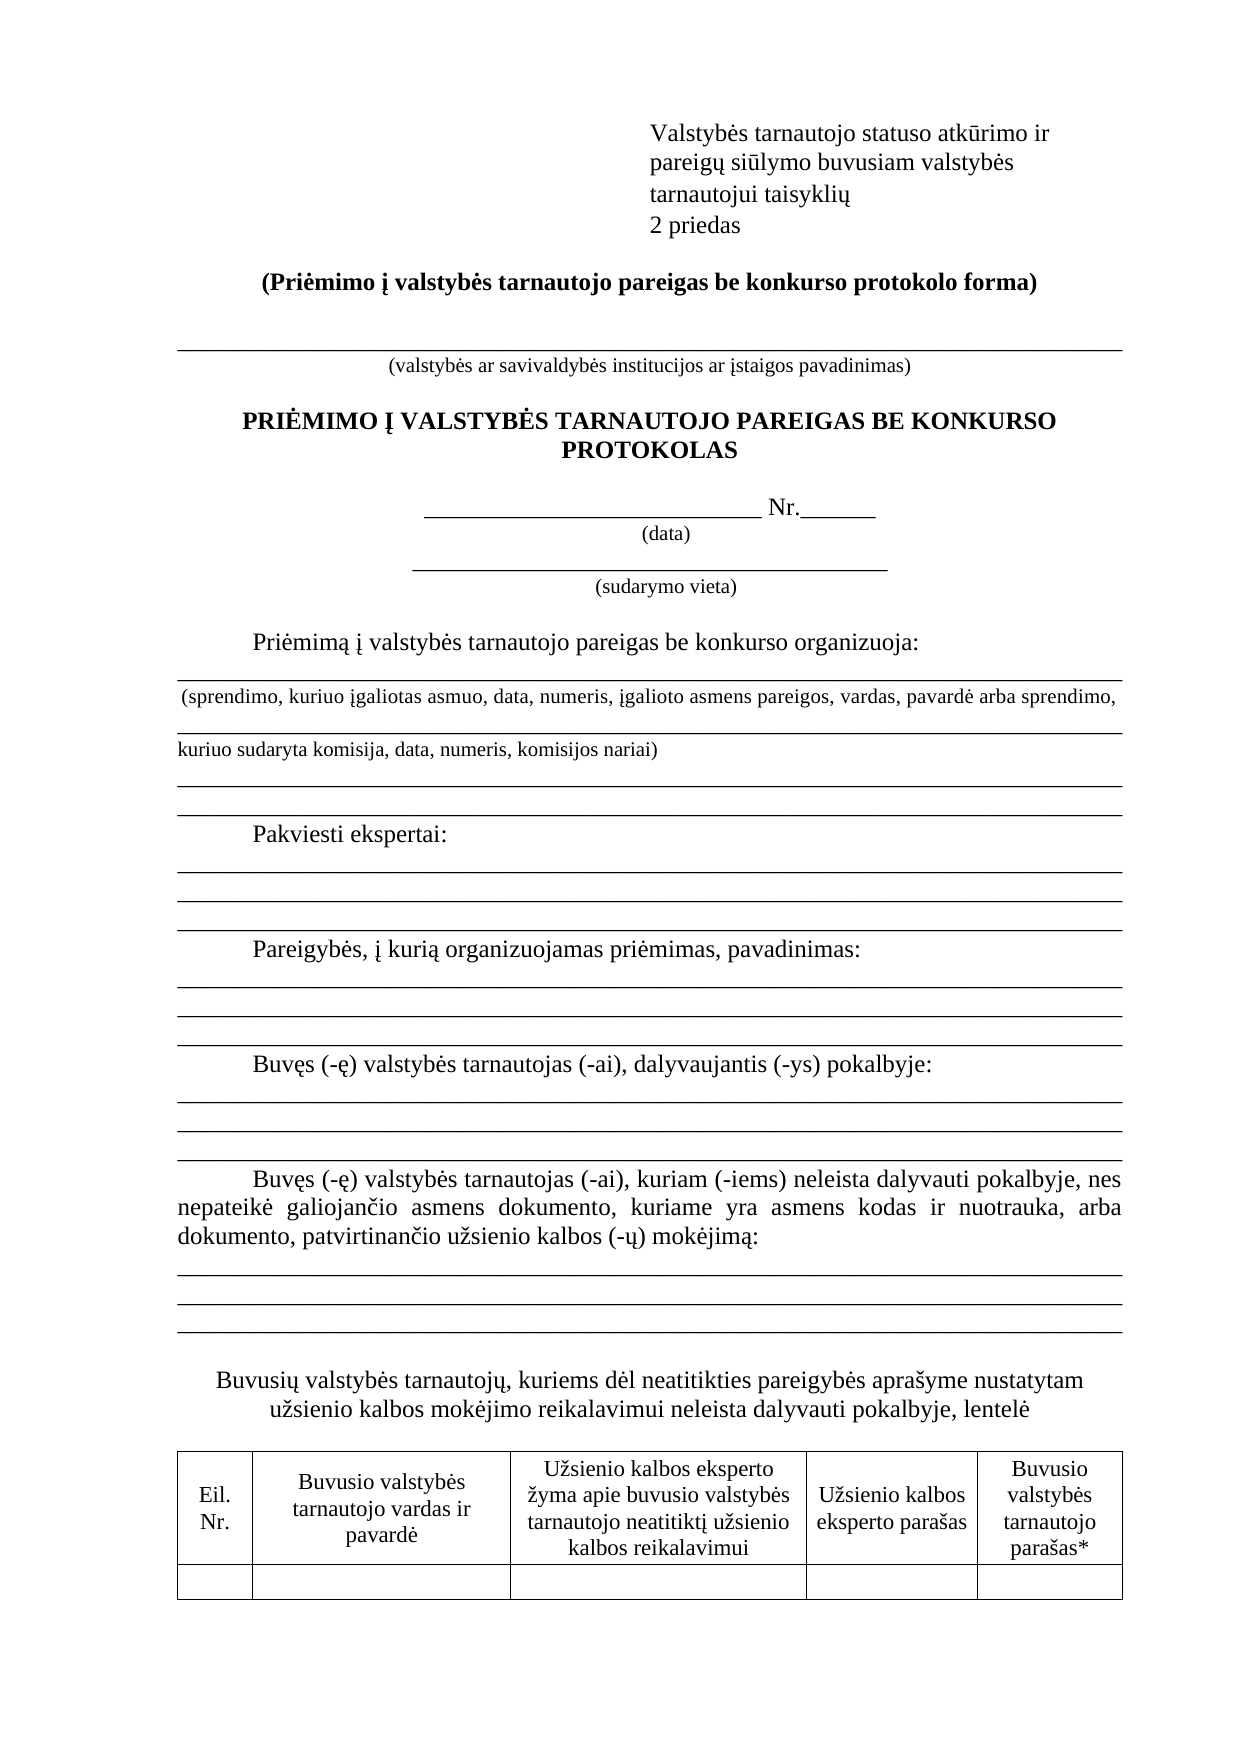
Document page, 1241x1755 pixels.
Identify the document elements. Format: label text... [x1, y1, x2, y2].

text kuriuo sudaryta komisija, data, numeris, komisijos nariai) [177, 737, 1122, 761]
text 2 priedas [649, 210, 1122, 238]
text _ [177, 962, 1122, 987]
text Buvęs (-ę) valstybės tarnautojas (-ai), kuriam (-iems) neleista dalyvauti pokalbyje, nes nepateikė galiojančio asmens dokumento, kuriame yra asmens kodas ir nuotrauka, arba dokumento, patvirtinančio užsienio kalbos (-ų) mokėjimą: [177, 1164, 1122, 1250]
text _ [177, 761, 1122, 786]
text _ [177, 708, 1122, 733]
text ______________________________________ [177, 545, 1122, 574]
table_header Buvusio valstybės tarnautojo vardas ir pavardė [253, 1452, 510, 1563]
table_cell [178, 1565, 252, 1599]
text Buvusių valstybės tarnautojų, kuriems dėl neatitikties pareigybės aprašyme nustatytam užsienio kalbos mokėjimo reikalavimui neleista dalyvauti pokalbyje, lentelė [177, 1365, 1122, 1422]
table_cell [253, 1565, 510, 1599]
text _ [177, 656, 1122, 680]
text _ [177, 1077, 1122, 1102]
text _ [177, 1106, 1122, 1131]
text (data) [177, 521, 1122, 545]
text _ [177, 847, 1122, 872]
text _ [177, 991, 1122, 1016]
text Pakviesti ekspertai: [177, 819, 1122, 847]
text Priėmimą į valstybės tarnautojo pareigas be konkurso organizuoja: [177, 627, 1122, 656]
text (sudarymo vieta) [177, 574, 1122, 598]
text _ [177, 790, 1122, 815]
text PRIĖMIMO Į VALSTYBĖS TARNAUTOJO PAREIGAS BE KONKURSO protokolas [177, 406, 1122, 464]
text _ [177, 876, 1122, 901]
text _ [177, 1020, 1122, 1045]
text Pareigybės, į kurią organizuojamas priėmimas, pavadinimas: [177, 934, 1122, 962]
text (sprendimo, kuriuo įgaliotas asmuo, data, numeris, įgalioto asmens pareigos, vardas, pavardė arba sprendimo, [177, 684, 1122, 708]
table_header Užsienio kalbos eksperto parašas [807, 1452, 977, 1563]
text (valstybės ar savivaldybės institucijos ar įstaigos pavadinimas) [177, 353, 1122, 377]
table_cell [807, 1565, 977, 1599]
table_header Buvusio valstybės tarnautojo parašas* [978, 1452, 1122, 1563]
table_cell [511, 1565, 806, 1599]
text _ [177, 325, 1122, 350]
text _ [177, 905, 1122, 930]
text _ [177, 1279, 1122, 1304]
text Buvęs (-ę) valstybės tarnautojas (-ai), dalyvaujantis (-ys) pokalbyje: [177, 1049, 1122, 1077]
table_header Užsienio kalbos eksperto žyma apie buvusio valstybės tarnautojo neatitiktį užsienio kalbos reikalavimui [511, 1452, 806, 1563]
text (Priėmimo į valstybės tarnautojo pareigas be konkurso protokolo forma) [177, 267, 1122, 296]
text _ [177, 1250, 1122, 1275]
text _ [177, 1135, 1122, 1160]
text ___________________________ Nr.______ [177, 492, 1122, 521]
table_header Eil. Nr. [178, 1452, 252, 1563]
text Valstybės tarnautojo statuso atkūrimo ir pareigų siūlymo buvusiam valstybės tarnautojui taisyklių [649, 118, 1122, 210]
table_cell [978, 1565, 1122, 1599]
text _ [177, 1307, 1122, 1332]
